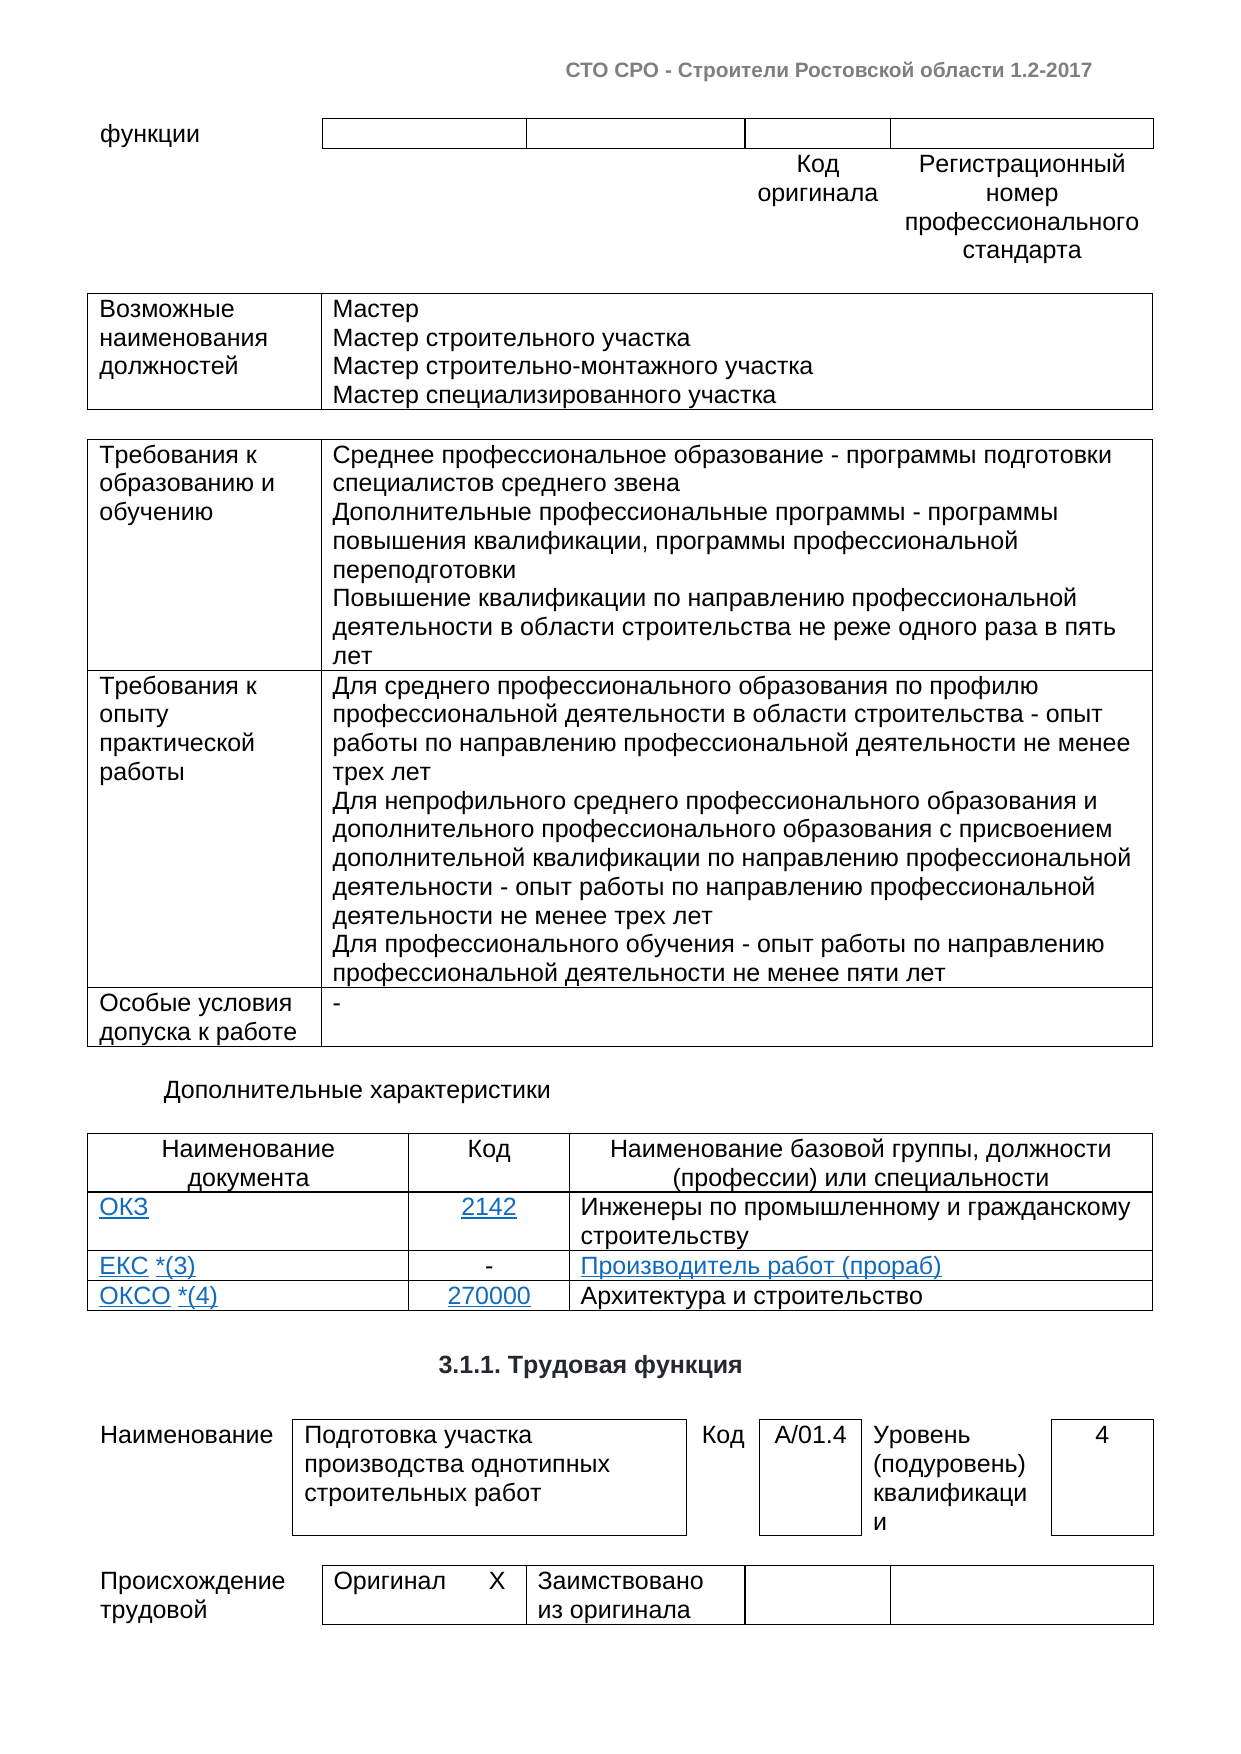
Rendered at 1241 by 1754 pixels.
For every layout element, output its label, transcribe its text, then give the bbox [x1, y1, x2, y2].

table_cell 270000 [409, 1281, 569, 1309]
table_cell Среднее профессиональное образование - программы подготовки специалистов среднего звена Дополнительные профессиональные программы - программы повышения квалификации, программы профессиональной переподготовки Повышение квалификации по направлению профессиональной деятельности в области строительства не реже одного раза в пять лет [322, 440, 1152, 670]
table_header Код [409, 1134, 569, 1191]
table_header [323, 119, 468, 148]
table_header [468, 119, 526, 148]
table_header [746, 1566, 890, 1624]
table_cell - [409, 1251, 569, 1280]
table_header А/01.4 [760, 1420, 861, 1535]
table_cell ОКСО *(4) [88, 1281, 408, 1309]
table_header Заимствовано из оригинала [527, 1566, 744, 1624]
table_header Наименование документа [88, 1134, 408, 1191]
table_header Происхождение трудовой [89, 1565, 322, 1624]
table_cell Для среднего профессионального образования по профилю профессиональной деятельности в области строительства - опыт работы по направлению профессиональной деятельности не менее трех лет Для непрофильного среднего профессионального образования и дополнительного профессионального образования с присвоением дополнительной квалификации по направлению профессиональной деятельности - опыт работы по направлению профессиональной деятельности не менее трех лет Для профессионального обучения - опыт работы по направлению профессиональной деятельности не менее пяти лет [322, 671, 1152, 987]
table_cell ОКЗ [88, 1193, 408, 1250]
table_cell Код оригинала [745, 149, 891, 264]
table_header [746, 119, 890, 148]
table_header [891, 1566, 1153, 1624]
table_header Наименование [89, 1419, 292, 1535]
table_cell Архитектура и строительство [570, 1281, 1152, 1309]
table_header Подготовка участка производства однотипных строительных работ [293, 1420, 686, 1535]
table_cell Производитель работ (прораб) [570, 1251, 1152, 1280]
table_cell - [322, 988, 1152, 1046]
table_header Наименование базовой группы, должности (профессии) или специальности [570, 1134, 1152, 1191]
table_header функции [89, 118, 322, 148]
table_header X [468, 1566, 526, 1624]
table_header Мастер Мастер строительного участка Мастер строительно-монтажного участка Мастер специализированного участка [322, 294, 1152, 409]
table_header [527, 119, 744, 148]
table_header [891, 119, 1153, 148]
table_header 4 [1052, 1420, 1153, 1535]
text Дополнительные характеристики [89, 1075, 1092, 1104]
table_cell Инженеры по промышленному и гражданскому строительству [570, 1193, 1152, 1250]
table_header Уровень (подуровень) квалификации [862, 1419, 1051, 1535]
table_cell Регистрационный номер профессионального стандарта [891, 149, 1153, 264]
table_cell Требования к образованию и обучению [88, 440, 321, 670]
table_cell 2142 [409, 1193, 569, 1250]
table_cell [88, 410, 321, 439]
table_header Код [687, 1419, 759, 1535]
table_cell Требования к опыту практической работы [88, 671, 321, 987]
table_cell [322, 149, 468, 264]
table_cell [526, 149, 745, 264]
table_cell Особые условия допуска к работе [88, 988, 321, 1046]
text 3.1.1. Трудовая функция [89, 1351, 1092, 1379]
table_cell [468, 149, 526, 264]
table_cell [89, 148, 322, 264]
table_header Возможные наименования должностей [88, 294, 321, 409]
table_cell ЕКС *(3) [88, 1251, 408, 1280]
table_header Оригинал [323, 1566, 468, 1624]
table_cell [321, 410, 1152, 439]
